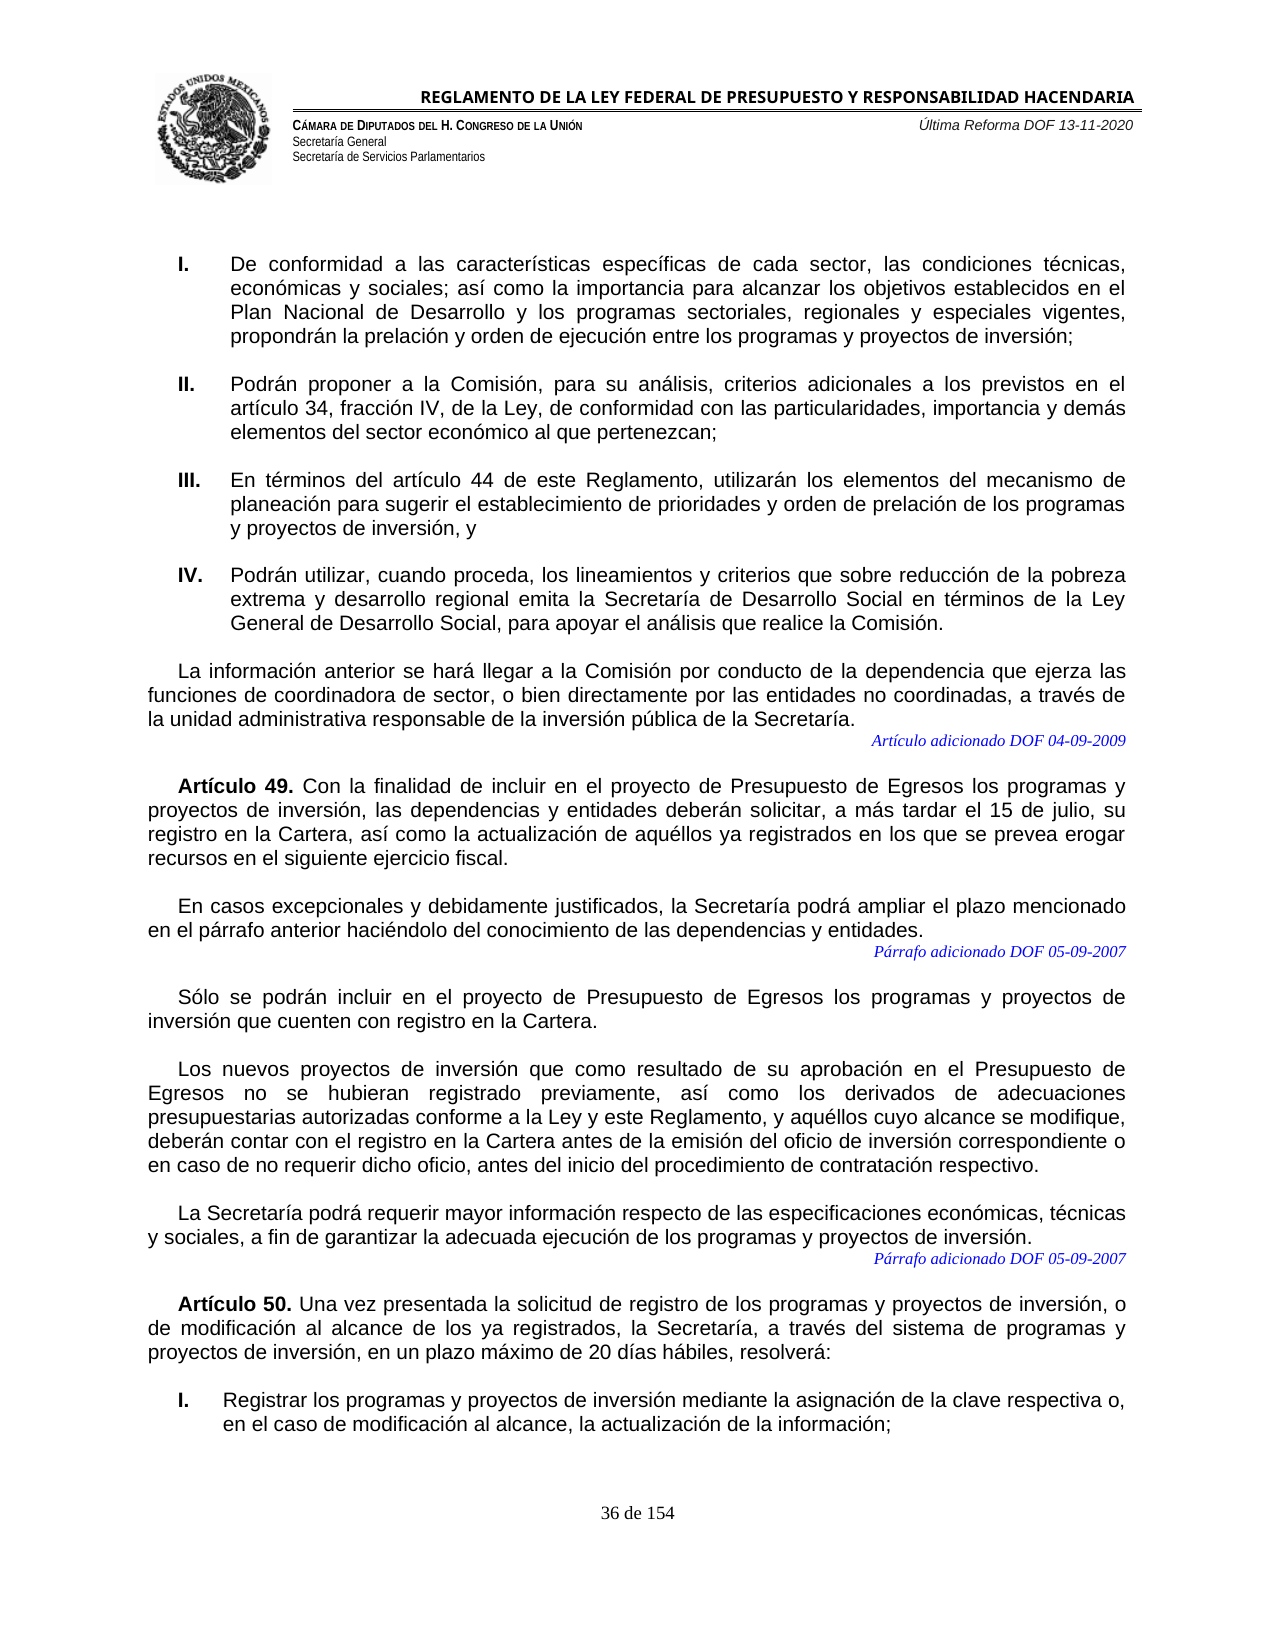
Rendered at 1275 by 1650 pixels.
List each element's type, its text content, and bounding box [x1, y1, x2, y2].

text Artículo 50. Una vez presentada la solicitud de registro de los programas y proyectos de inversión, o de modificación al alcance de los ya registrados, la Secretaría, a través del sistema de programas y proyectos de inversión, en un plazo máximo de 20 días hábiles, resolverá: [148, 1292, 1127, 1363]
text Artículo adicionado DOF 04-09-2009 [148, 731, 1127, 750]
text Párrafo adicionado DOF 05-09-2007 [148, 1248, 1127, 1268]
text II. Podrán proponer a la Comisión, para su análisis, criterios adicionales a los previstos en el artículo 34, fracción IV, de la Ley, de conformidad con las particularidades, importancia y demás elementos del sector económico al que pertenezcan; [178, 372, 1127, 443]
text Los nuevos proyectos de inversión que como resultado de su aprobación en el Presupuesto de Egresos no se hubieran registrado previamente, así como los derivados de adecuaciones presupuestarias autorizadas conforme a la Ley y este Reglamento, y aquéllos cuyo alcance se modifique, deberán contar con el registro en la Cartera antes de la emisión del oficio de inversión correspondiente o en caso de no requerir dicho oficio, antes del inicio del procedimiento de contratación respectivo. [148, 1057, 1127, 1177]
text Párrafo adicionado DOF 05-09-2007 [148, 942, 1127, 961]
text III. En términos del artículo 44 de este Reglamento, utilizarán los elementos del mecanismo de planeación para sugerir el establecimiento de prioridades y orden de prelación de los programas y proyectos de inversión, y [178, 467, 1127, 539]
text Sólo se podrán incluir en el proyecto de Presupuesto de Egresos los programas y proyectos de inversión que cuenten con registro en la Cartera. [148, 985, 1127, 1033]
text IV. Podrán utilizar, cuando proceda, los lineamientos y criterios que sobre reducción de la pobreza extrema y desarrollo regional emita la Secretaría de Desarrollo Social en términos de la Ley General de Desarrollo Social, para apoyar el análisis que realice la Comisión. [178, 563, 1127, 635]
text La Secretaría podrá requerir mayor información respecto de las especificaciones económicas, técnicas y sociales, a fin de garantizar la adecuada ejecución de los programas y proyectos de inversión. [148, 1201, 1127, 1248]
text I. De conformidad a las características específicas de cada sector, las condiciones técnicas, económicas y sociales; así como la importancia para alcanzar los objetivos establecidos en el Plan Nacional de Desarrollo y los programas sectoriales, regionales y especiales vigentes, propondrán la prelación y orden de ejecución entre los programas y proyectos de inversión; [178, 252, 1127, 348]
text En casos excepcionales y debidamente justificados, la Secretaría podrá ampliar el plazo mencionado en el párrafo anterior haciéndolo del conocimiento de las dependencias y entidades. [148, 894, 1127, 942]
text Artículo 49. Con la finalidad de incluir en el proyecto de Presupuesto de Egresos los programas y proyectos de inversión, las dependencias y entidades deberán solicitar, a más tardar el 15 de julio, su registro en la Cartera, así como la actualización de aquéllos ya registrados en los que se prevea erogar recursos en el siguiente ejercicio fiscal. [148, 774, 1127, 870]
text La información anterior se hará llegar a la Comisión por conducto de la dependencia que ejerza las funciones de coordinadora de sector, o bien directamente por las entidades no coordinadas, a través de la unidad administrativa responsable de la inversión pública de la Secretaría. [148, 659, 1127, 731]
text I. Registrar los programas y proyectos de inversión mediante la asignación de la clave respectiva o, en el caso de modificación al alcance, la actualización de la información; [178, 1387, 1127, 1435]
